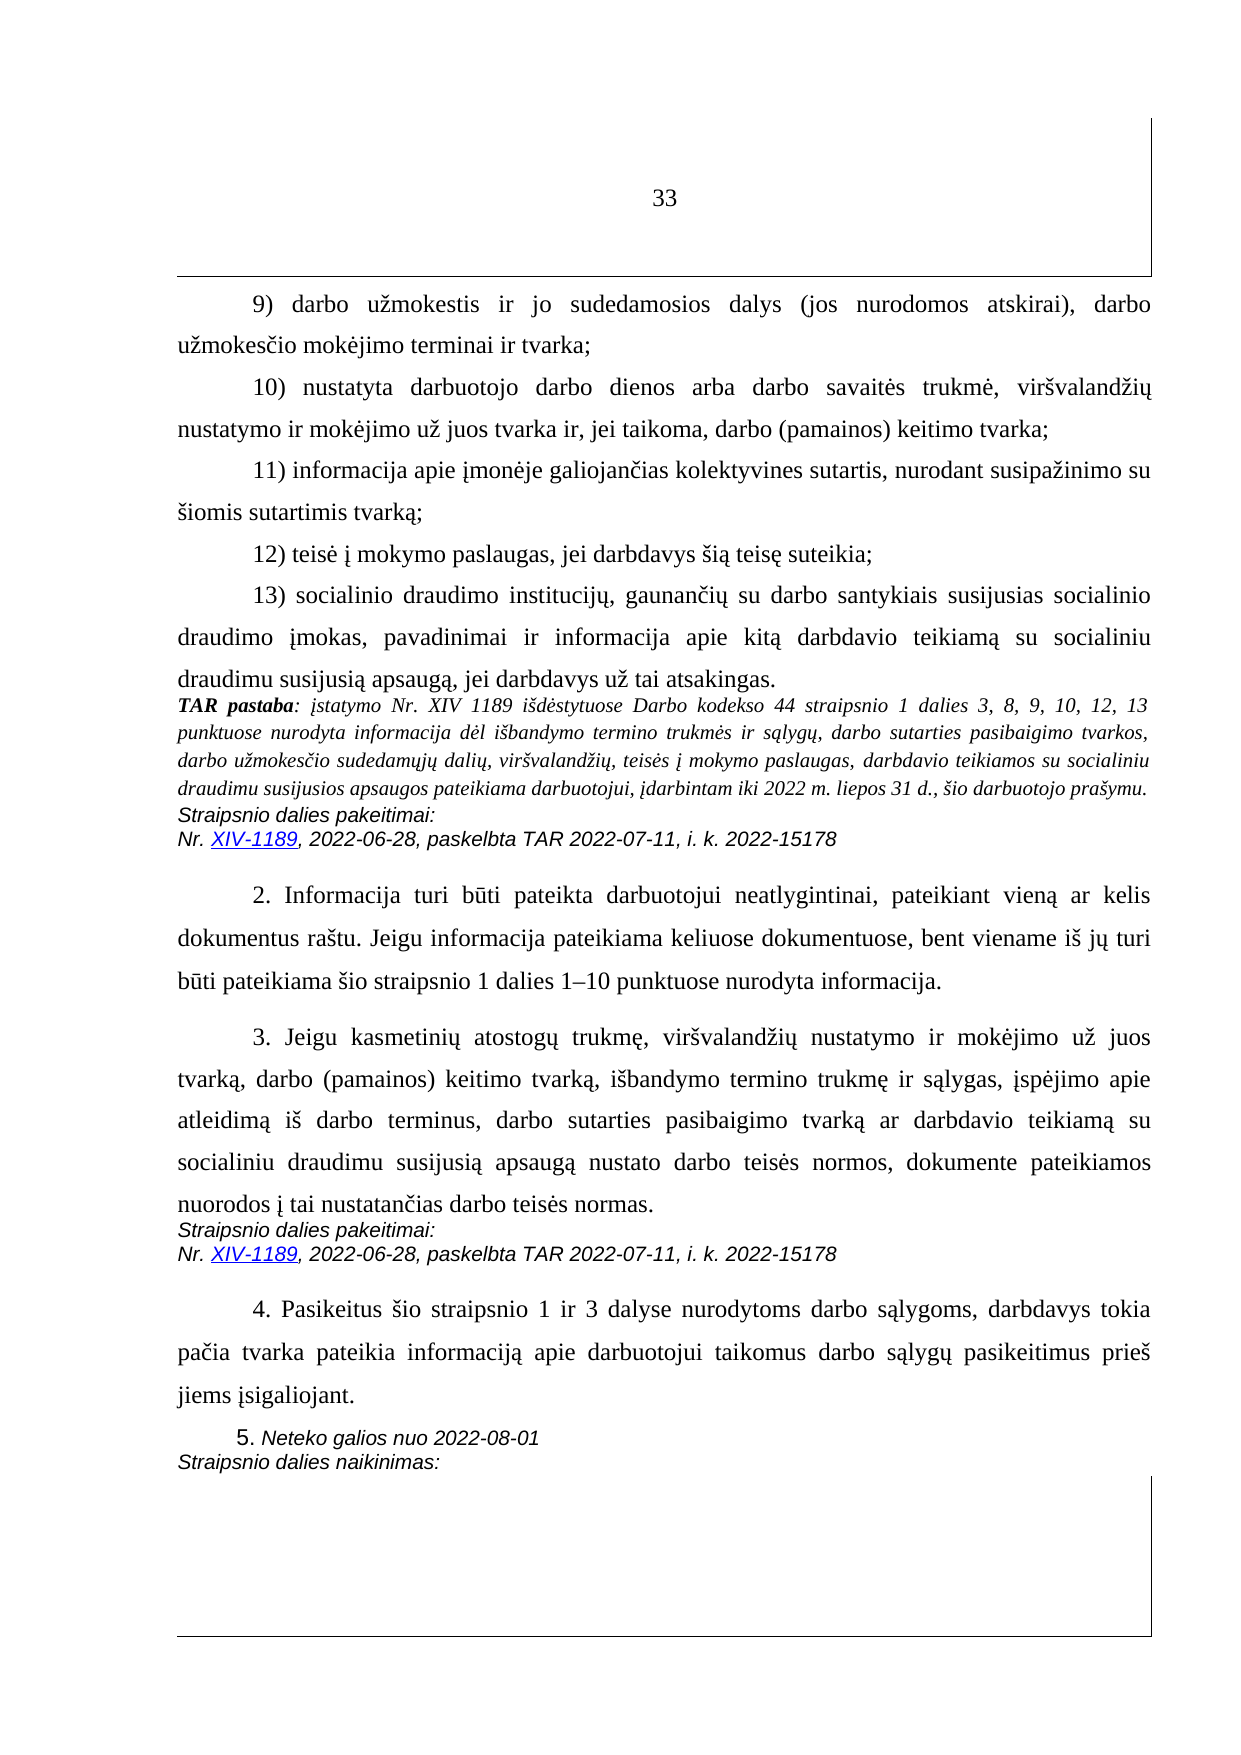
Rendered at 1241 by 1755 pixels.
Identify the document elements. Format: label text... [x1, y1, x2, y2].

text Straipsnio dalies pakeitimai: [177, 803, 1152, 827]
text Straipsnio dalies pakeitimai: [177, 1217, 1152, 1241]
text 11) informacija apie įmonėje galiojančias kolektyvines sutartis, nurodant susipažinimo su šiomis sutartimis tvarką; [177, 443, 1152, 526]
text 3. Jeigu kasmetinių atostogų trukmę, viršvalandžių nustatymo ir mokėjimo už juos tvarką, darbo (pamainos) keitimo tvarką, išbandymo termino trukmę ir sąlygas, įspėjimo apie atleidimą iš darbo terminus, darbo sutarties pasibaigimo tvarką ar darbdavio teikiamą su socialiniu draudimu susijusią apsaugą nustato darbo teisės normos, dokumente pateikiamos nuorodos į tai nustatančias darbo teisės normas. [177, 1009, 1152, 1217]
text 12) teisė į mokymo paslaugas, jei darbdavys šią teisę suteikia; [177, 526, 1152, 568]
text Nr. XIV-1189, 2022-06-28, paskelbta TAR 2022-07-11, i. k. 2022-15178 [177, 1241, 1152, 1265]
text 2. Informacija turi būti pateikta darbuotojui neatlygintinai, pateikiant vieną ar kelis dokumentus raštu. Jeigu informacija pateikiama keliuose dokumentuose, bent viename iš jų turi būti pateikiama šio straipsnio 1 dalies 1–10 punktuose nurodyta informacija. [177, 880, 1152, 995]
text Nr. XIV-1189, 2022-06-28, paskelbta TAR 2022-07-11, i. k. 2022-15178 [177, 827, 1152, 851]
text 9) darbo užmokestis ir jo sudedamosios dalys (jos nurodomos atskirai), darbo užmokesčio mokėjimo terminai ir tvarka; [177, 276, 1152, 359]
text 5. Neteko galios nuo 2022-08-01 [177, 1423, 1152, 1450]
text Straipsnio dalies naikinimas: [177, 1450, 1152, 1474]
text TAR pastaba: įstatymo Nr. XIV 1189 išdėstytuose Darbo kodekso 44 straipsnio 1 dalies 3, 8, 9, 10, 12, 13 punktuose nurodyta informacija dėl išbandymo termino trukmės ir sąlygų, darbo sutarties pasibaigimo tvarkos, darbo užmokesčio sudedamųjų dalių, viršvalandžių, teisės į mokymo paslaugas, darbdavio teikiamos su socialiniu draudimu susijusios apsaugos pateikiama darbuotojui, įdarbintam iki 2022 m. liepos 31 d., šio darbuotojo prašymu. [177, 693, 1152, 799]
text 10) nustatyta darbuotojo darbo dienos arba darbo savaitės trukmė, viršvalandžių nustatymo ir mokėjimo už juos tvarka ir, jei taikoma, darbo (pamainos) keitimo tvarka; [177, 359, 1152, 443]
text 13) socialinio draudimo institucijų, gaunančių su darbo santykiais susijusias socialinio draudimo įmokas, pavadinimai ir informacija apie kitą darbdavio teikiamą su socialiniu draudimu susijusią apsaugą, jei darbdavys už tai atsakingas. [177, 568, 1152, 693]
text 4. Pasikeitus šio straipsnio 1 ir 3 dalyse nurodytoms darbo sąlygoms, darbdavys tokia pačia tvarka pateikia informaciją apie darbuotojui taikomus darbo sąlygų pasikeitimus prieš jiems įsigaliojant. [177, 1294, 1152, 1409]
